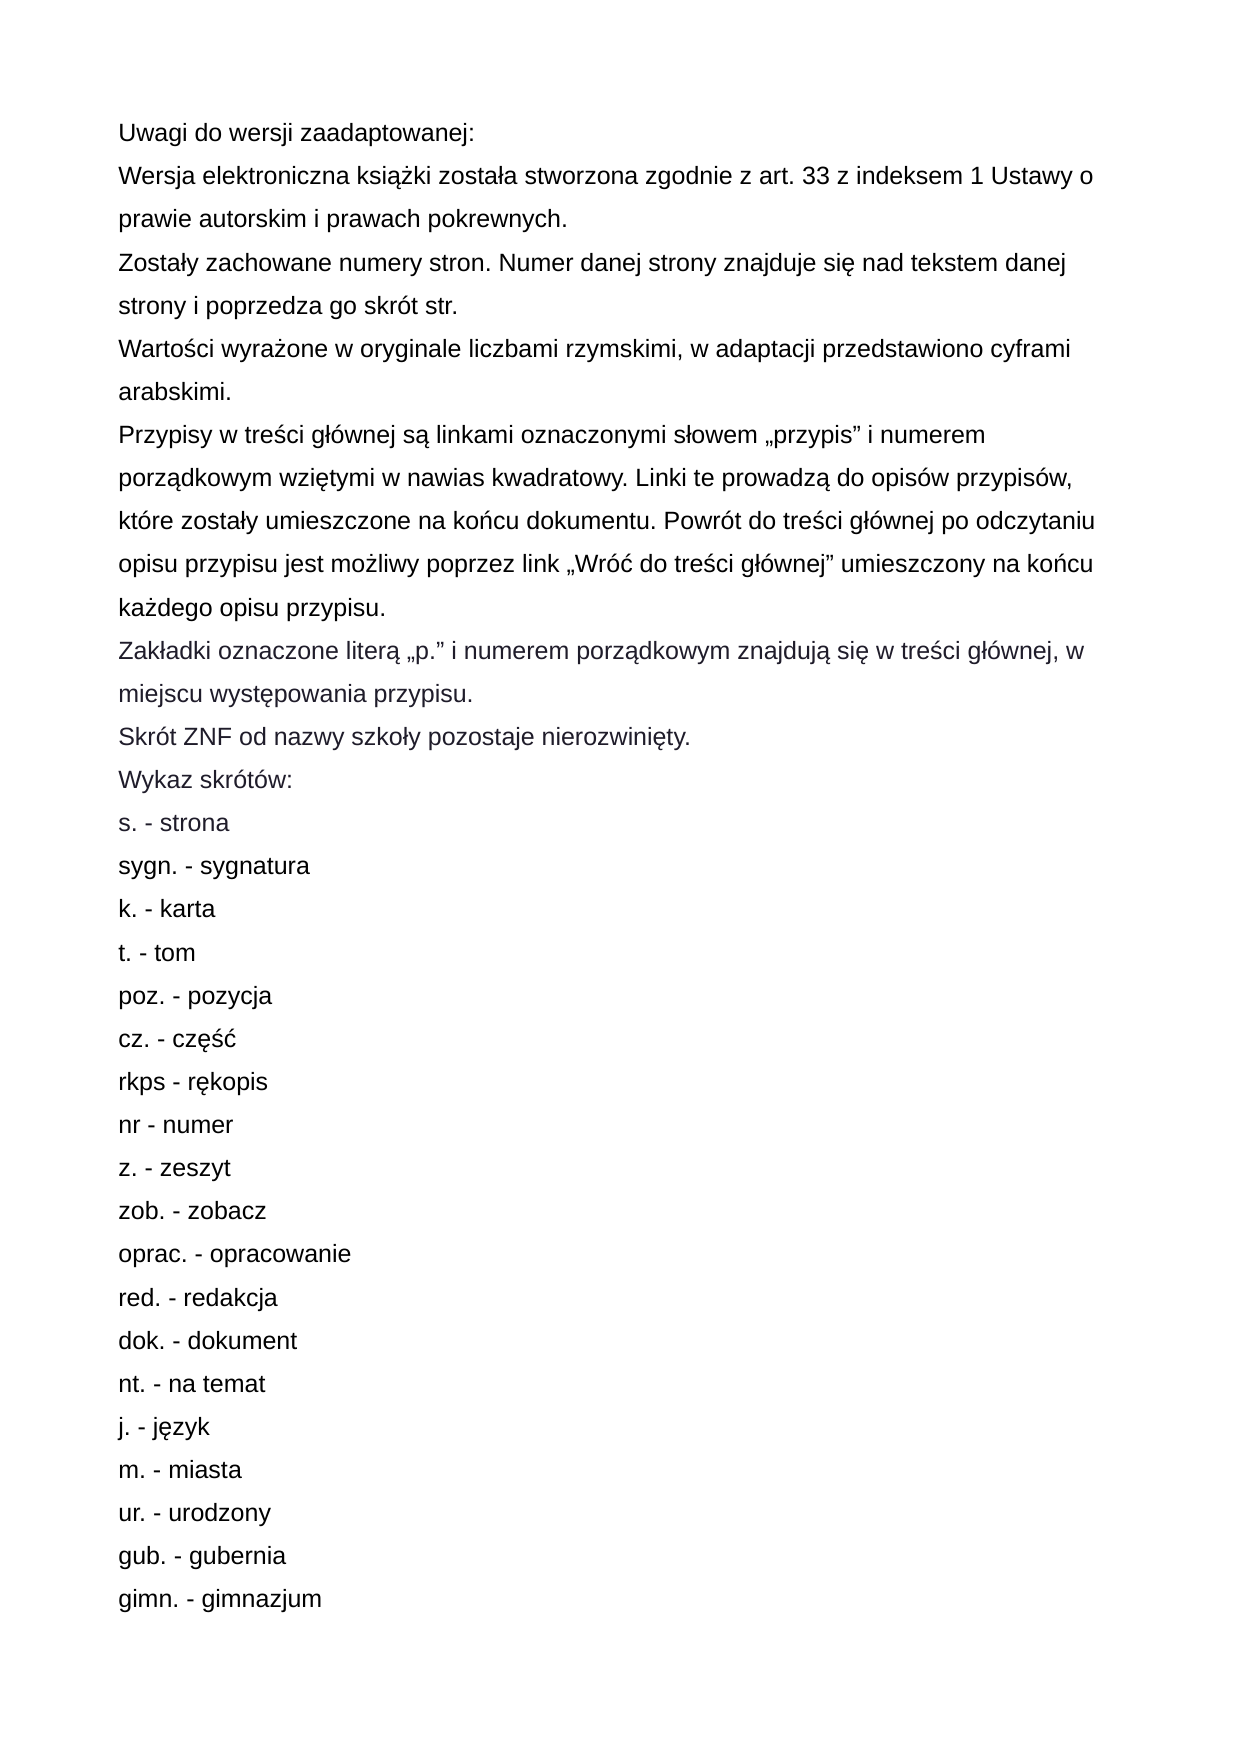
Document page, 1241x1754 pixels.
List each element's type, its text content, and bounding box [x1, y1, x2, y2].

text Zakładki oznaczone literą „p.” i numerem porządkowym znajdują się w treści głównej, w miejscu występowania przypisu. [118, 636, 1122, 707]
text sygn. - sygnatura [118, 851, 1122, 880]
text rkps - rękopis [118, 1067, 1122, 1096]
text nr - numer [118, 1110, 1122, 1139]
text gimn. - gimnazjum [118, 1584, 1122, 1613]
text Wartości wyrażone w oryginale liczbami rzymskimi, w adaptacji przedstawiono cyframi arabskimi. [118, 334, 1122, 406]
text j. - język [118, 1412, 1122, 1441]
text red. - redakcja [118, 1282, 1122, 1311]
text zob. - zobacz [118, 1196, 1122, 1225]
text poz. - pozycja [118, 981, 1122, 1009]
text s. - strona [118, 808, 1122, 837]
text Zostały zachowane numery stron. Numer danej strony znajduje się nad tekstem danej strony i poprzedza go skrót str. [118, 247, 1122, 319]
text Skrót ZNF od nazwy szkoły pozostaje nierozwinięty. [118, 722, 1122, 751]
text Wykaz skrótów: [118, 765, 1122, 794]
text Przypisy w treści głównej są linkami oznaczonymi słowem „przypis” i numerem porządkowym wziętymi w nawias kwadratowy. Linki te prowadzą do opisów przypisów, które zostały umieszczone na końcu dokumentu. Powrót do treści głównej po odczytaniu opisu przypisu jest możliwy poprzez link „Wróć do treści głównej” umieszczony na końcu każdego opisu przypisu. [118, 420, 1122, 621]
text Wersja elektroniczna książki została stworzona zgodnie z art. 33 z indeksem 1 Ustawy o prawie autorskim i prawach pokrewnych. [118, 161, 1122, 233]
text dok. - dokument [118, 1326, 1122, 1354]
text gub. - gubernia [118, 1541, 1122, 1570]
text oprac. - opracowanie [118, 1239, 1122, 1268]
text nt. - na temat [118, 1369, 1122, 1397]
text t. - tom [118, 937, 1122, 966]
text m. - miasta [118, 1455, 1122, 1484]
text ur. - urodzony [118, 1498, 1122, 1527]
text z. - zeszyt [118, 1153, 1122, 1182]
text cz. - część [118, 1024, 1122, 1052]
text k. - karta [118, 894, 1122, 923]
text Uwagi do wersji zaadaptowanej: [118, 118, 1122, 147]
